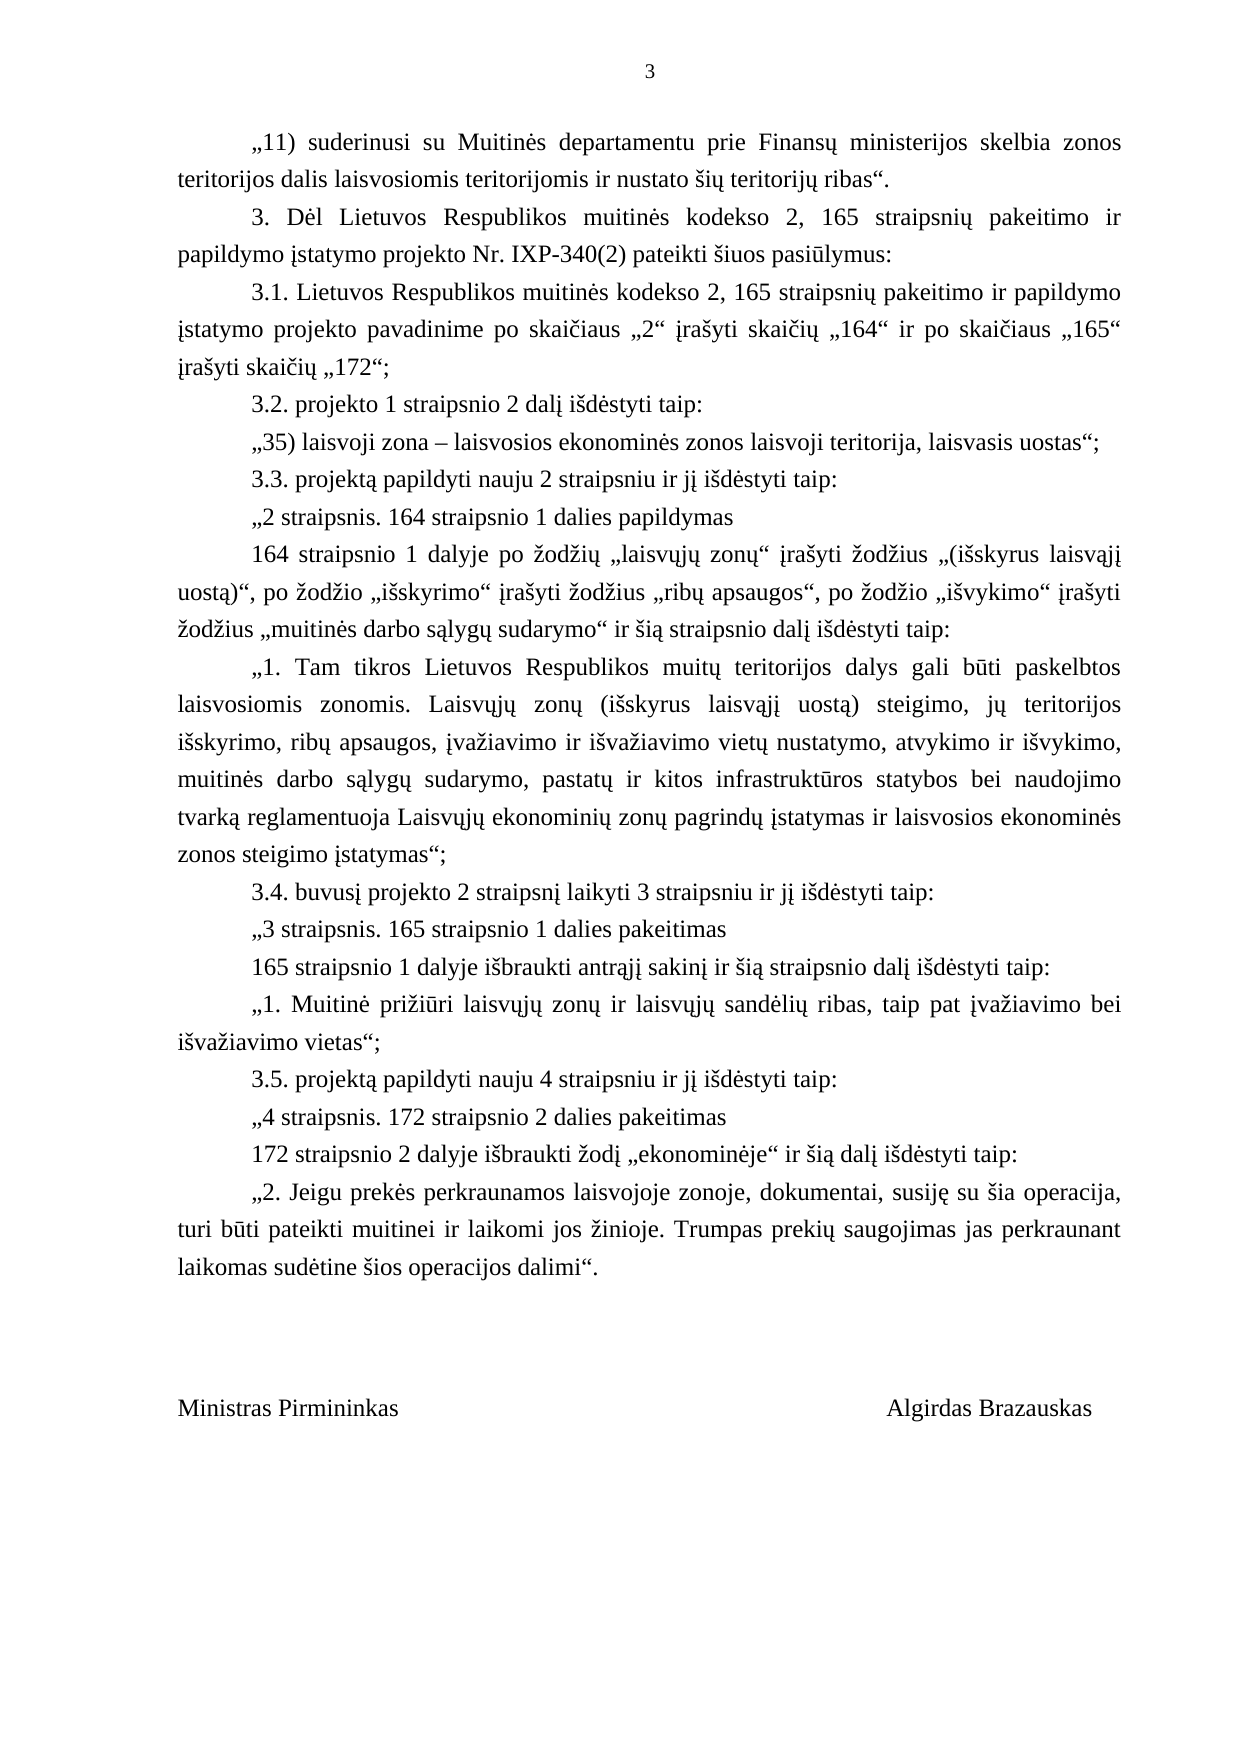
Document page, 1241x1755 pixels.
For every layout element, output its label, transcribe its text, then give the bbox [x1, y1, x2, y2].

text „1. Tam tikros Lietuvos Respublikos muitų teritorijos dalys gali būti paskelbtos laisvosiomis zonomis. Laisvųjų zonų (išskyrus laisvąjį uostą) steigimo, jų teritorijos išskyrimo, ribų apsaugos, įvažiavimo ir išvažiavimo vietų nustatymo, atvykimo ir išvykimo, muitinės darbo sąlygų sudarymo, pastatų ir kitos infrastruktūros statybos bei naudojimo tvarką reglamentuoja Laisvųjų ekonominių zonų pagrindų įstatymas ir laisvosios ekonominės zonos steigimo įstatymas“; [177, 643, 1122, 868]
text 164 straipsnio 1 dalyje po žodžių „laisvųjų zonų“ įrašyti žodžius „(išskyrus laisvąjį uostą)“, po žodžio „išskyrimo“ įrašyti žodžius „ribų apsaugos“, po žodžio „išvykimo“ įrašyti žodžius „muitinės darbo sąlygų sudarymo“ ir šią straipsnio dalį išdėstyti taip: [177, 531, 1122, 643]
text „11) suderinusi su Muitinės departamentu prie Finansų ministerijos skelbia zonos teritorijos dalis laisvosiomis teritorijomis ir nustato šių teritorijų ribas“. [177, 118, 1122, 193]
text 3. Dėl Lietuvos Respublikos muitinės kodekso 2, 165 straipsnių pakeitimo ir papildymo įstatymo projekto Nr. IXP-340(2) pateikti šiuos pasiūlymus: [177, 193, 1122, 268]
text 3.3. projektą papildyti nauju 2 straipsniu ir jį išdėstyti taip: [177, 456, 1122, 493]
text 3.2. projekto 1 straipsnio 2 dalį išdėstyti taip: [177, 381, 1122, 418]
text „2. Jeigu prekės perkraunamos laisvojoje zonoje, dokumentai, susiję su šia operacija, turi būti pateikti muitinei ir laikomi jos žinioje. Trumpas prekių saugojimas jas perkraunant laikomas sudėtine šios operacijos dalimi“. [177, 1168, 1122, 1281]
text „1. Muitinė prižiūri laisvųjų zonų ir laisvųjų sandėlių ribas, taip pat įvažiavimo bei išvažiavimo vietas“; [177, 981, 1122, 1056]
text „3 straipsnis. 165 straipsnio 1 dalies pakeitimas [177, 906, 1122, 943]
text 165 straipsnio 1 dalyje išbraukti antrąjį sakinį ir šią straipsnio dalį išdėstyti taip: [177, 943, 1122, 981]
text Ministras Pirmininkas Algirdas Brazauskas [177, 1393, 1122, 1422]
text „4 straipsnis. 172 straipsnio 2 dalies pakeitimas [177, 1093, 1122, 1131]
text „35) laisvoji zona – laisvosios ekonominės zonos laisvoji teritorija, laisvasis uostas“; [177, 418, 1122, 456]
text 3.4. buvusį projekto 2 straipsnį laikyti 3 straipsniu ir jį išdėstyti taip: [177, 868, 1122, 906]
text 3.5. projektą papildyti nauju 4 straipsniu ir jį išdėstyti taip: [177, 1056, 1122, 1093]
text „2 straipsnis. 164 straipsnio 1 dalies papildymas [177, 493, 1122, 531]
text 3.1. Lietuvos Respublikos muitinės kodekso 2, 165 straipsnių pakeitimo ir papildymo įstatymo projekto pavadinime po skaičiaus „2“ įrašyti skaičių „164“ ir po skaičiaus „165“ įrašyti skaičių „172“; [177, 268, 1122, 381]
text 172 straipsnio 2 dalyje išbraukti žodį „ekonominėje“ ir šią dalį išdėstyti taip: [177, 1131, 1122, 1168]
